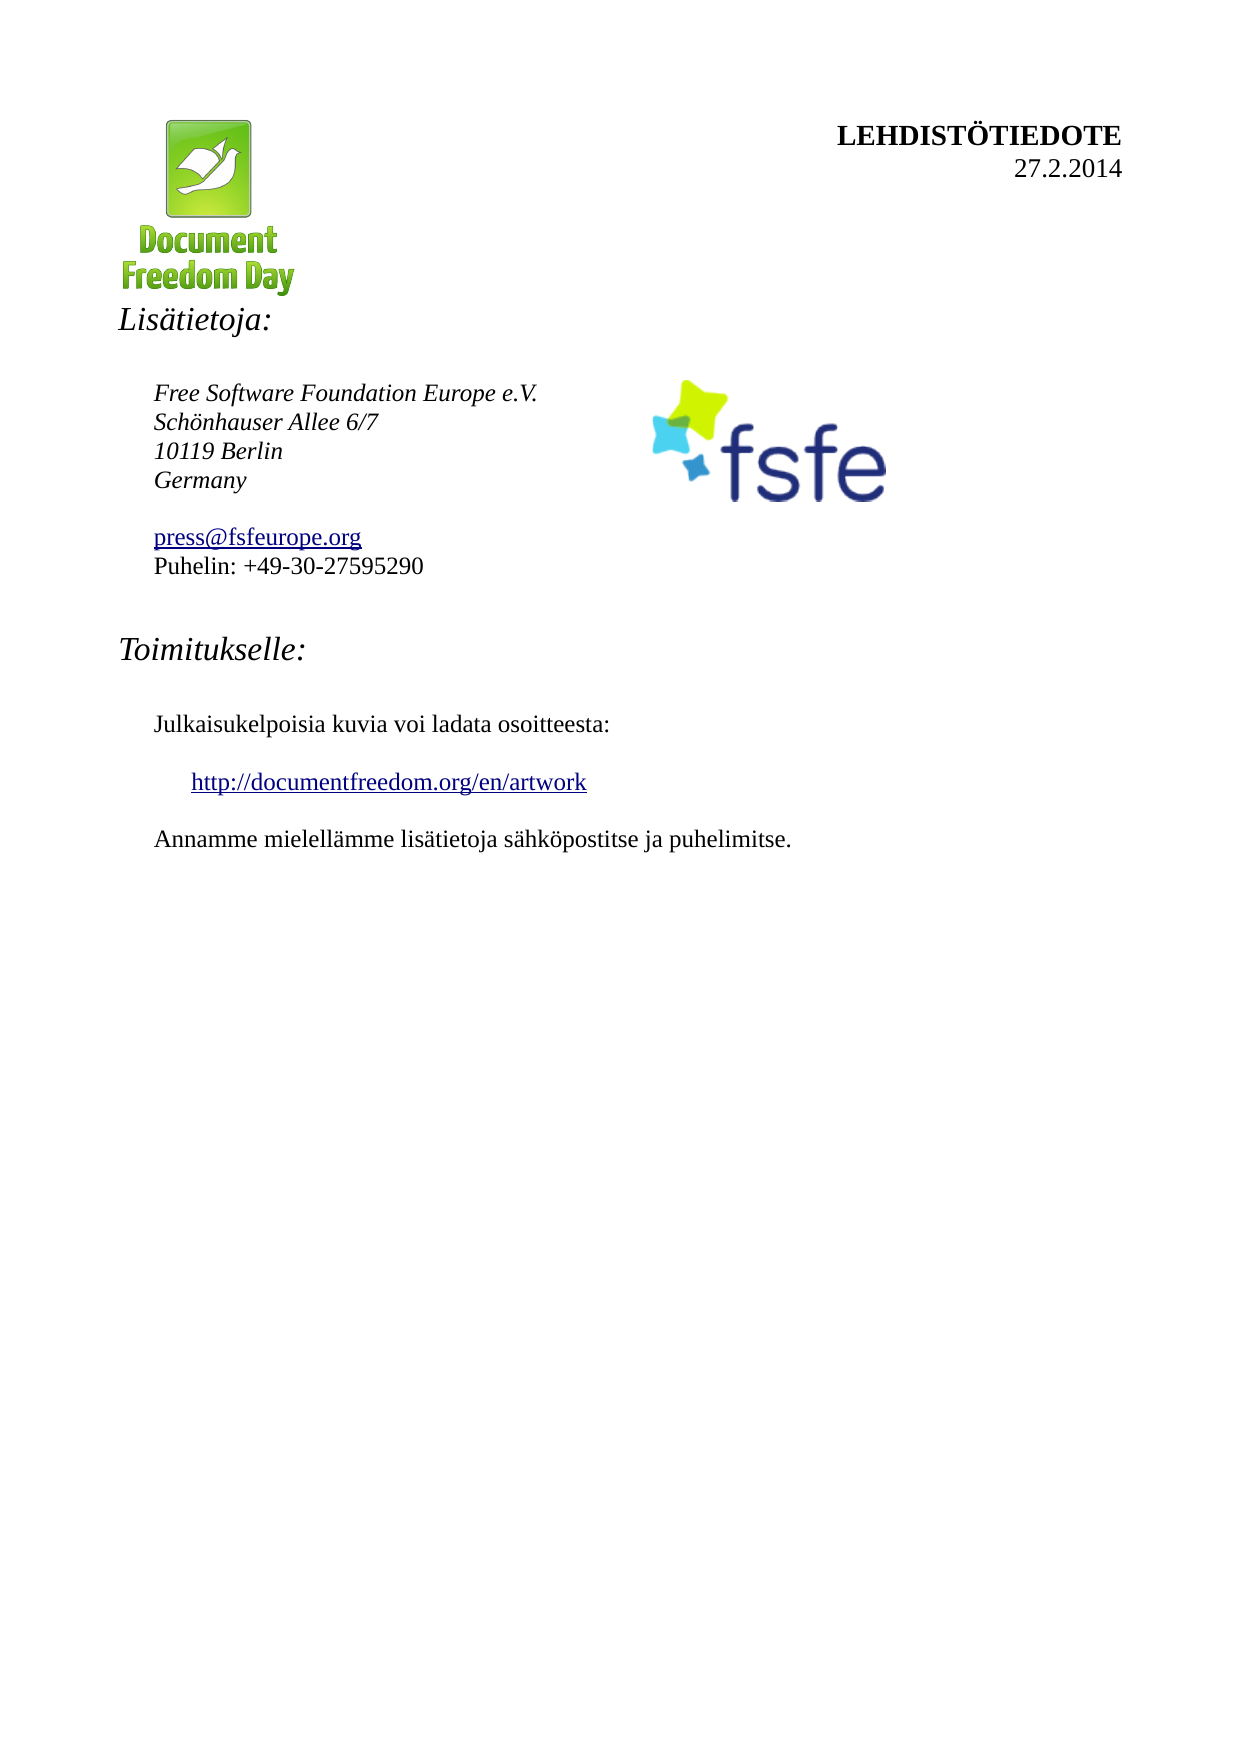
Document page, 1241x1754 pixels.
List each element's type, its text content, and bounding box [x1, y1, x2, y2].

text press@fsfeurope.org [153, 522, 1122, 551]
text http://documentfreedom.org/en/artwork [153, 767, 1122, 795]
text Julkaisukelpoisia kuvia voi ladata osoitteesta: [153, 709, 1122, 738]
picture [118, 118, 299, 296]
subtitle Lisätietoja: [118, 298, 1122, 337]
subtitle Toimitukselle: [118, 629, 1122, 668]
picture [652, 380, 886, 502]
text Annamme mielellämme lisätietoja sähköpostitse ja puhelimitse. [153, 824, 1122, 853]
text Free Software Foundation Europe e.V. Schönhauser Allee 6/7 10119 Berlin Germany [153, 378, 1122, 493]
text Puhelin: +49-30-27595290 [153, 551, 1122, 580]
